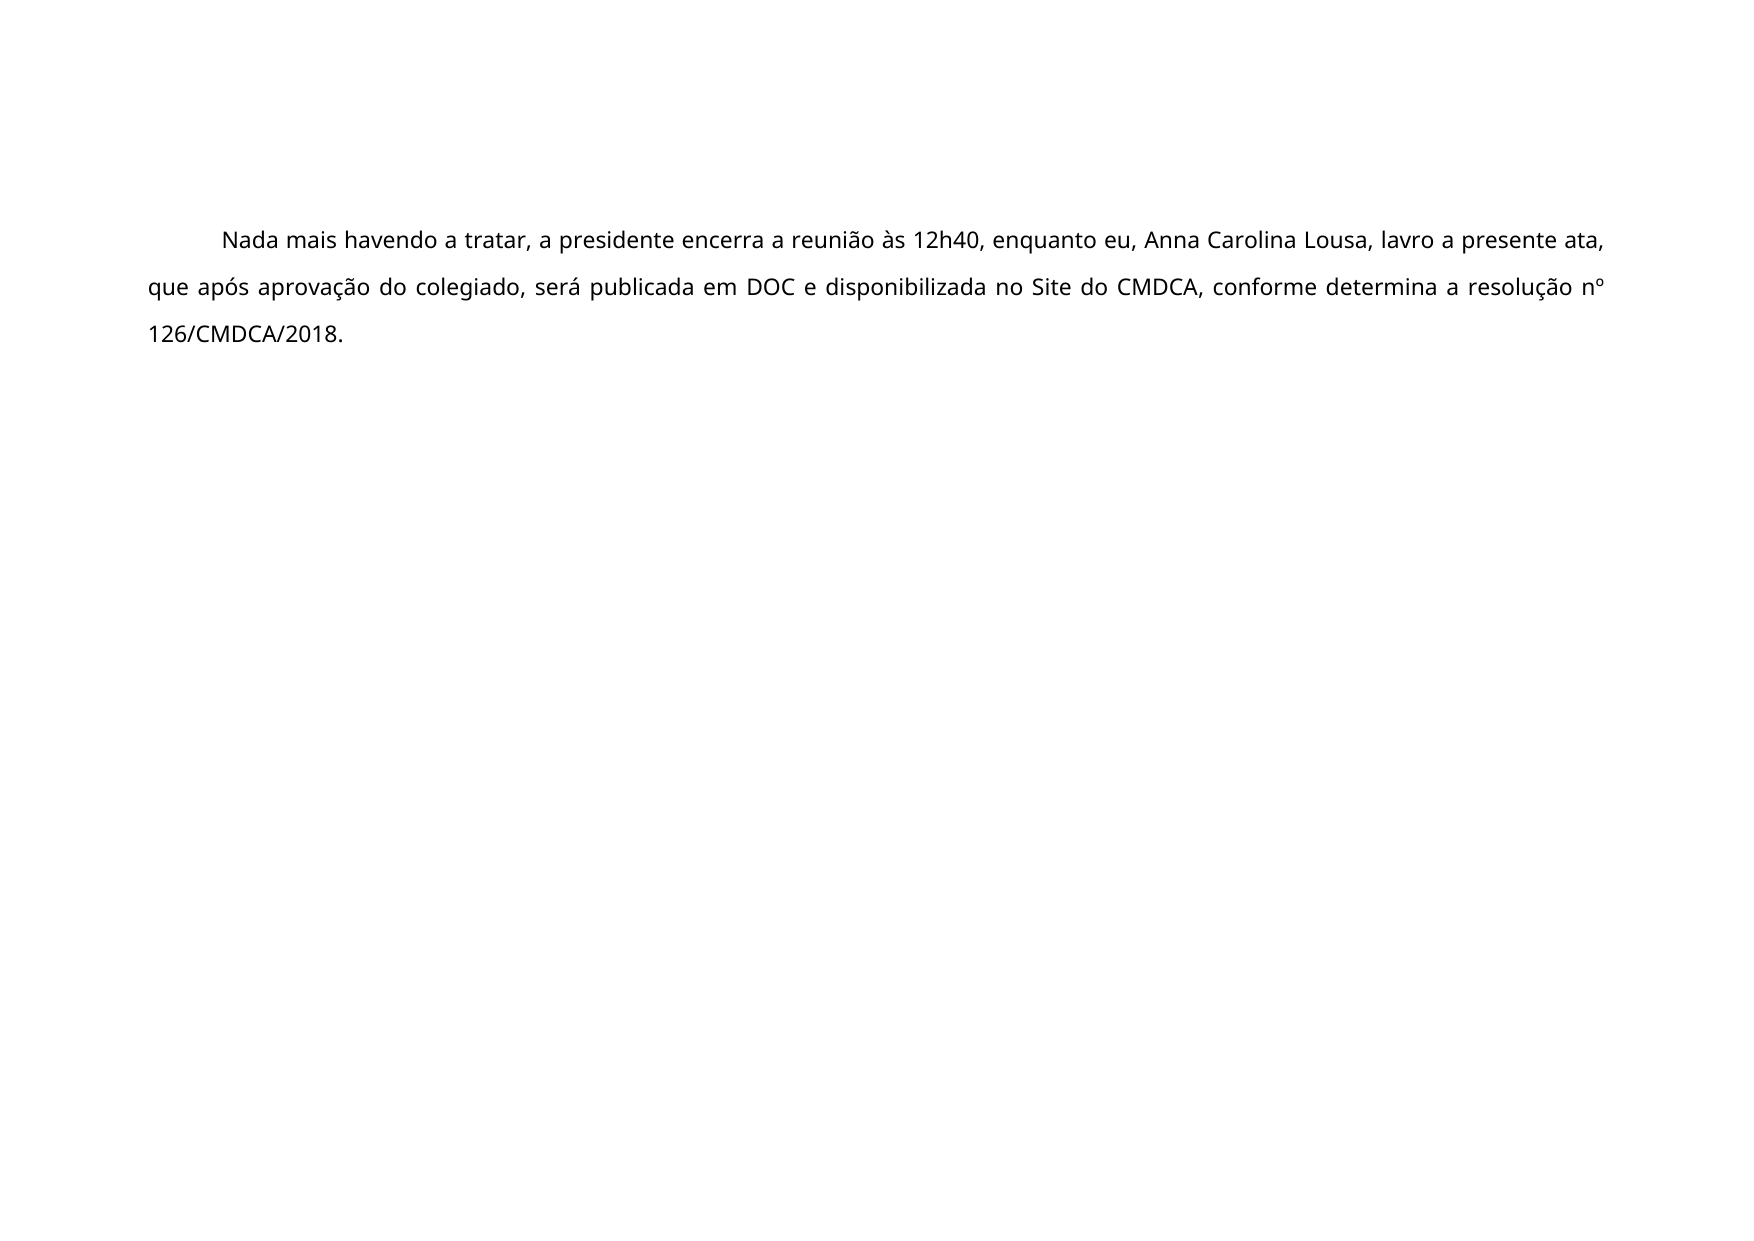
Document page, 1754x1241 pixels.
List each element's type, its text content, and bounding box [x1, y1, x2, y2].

text Nada mais havendo a tratar, a presidente encerra a reunião às 12h40, enquanto eu, Anna Carolina Lousa, lavro a presente ata, que após aprovação do colegiado, será publicada em DOC e disponibilizada no Site do CMDCA, conforme determina a resolução nº 126/CMDCA/2018. [148, 224, 1606, 349]
